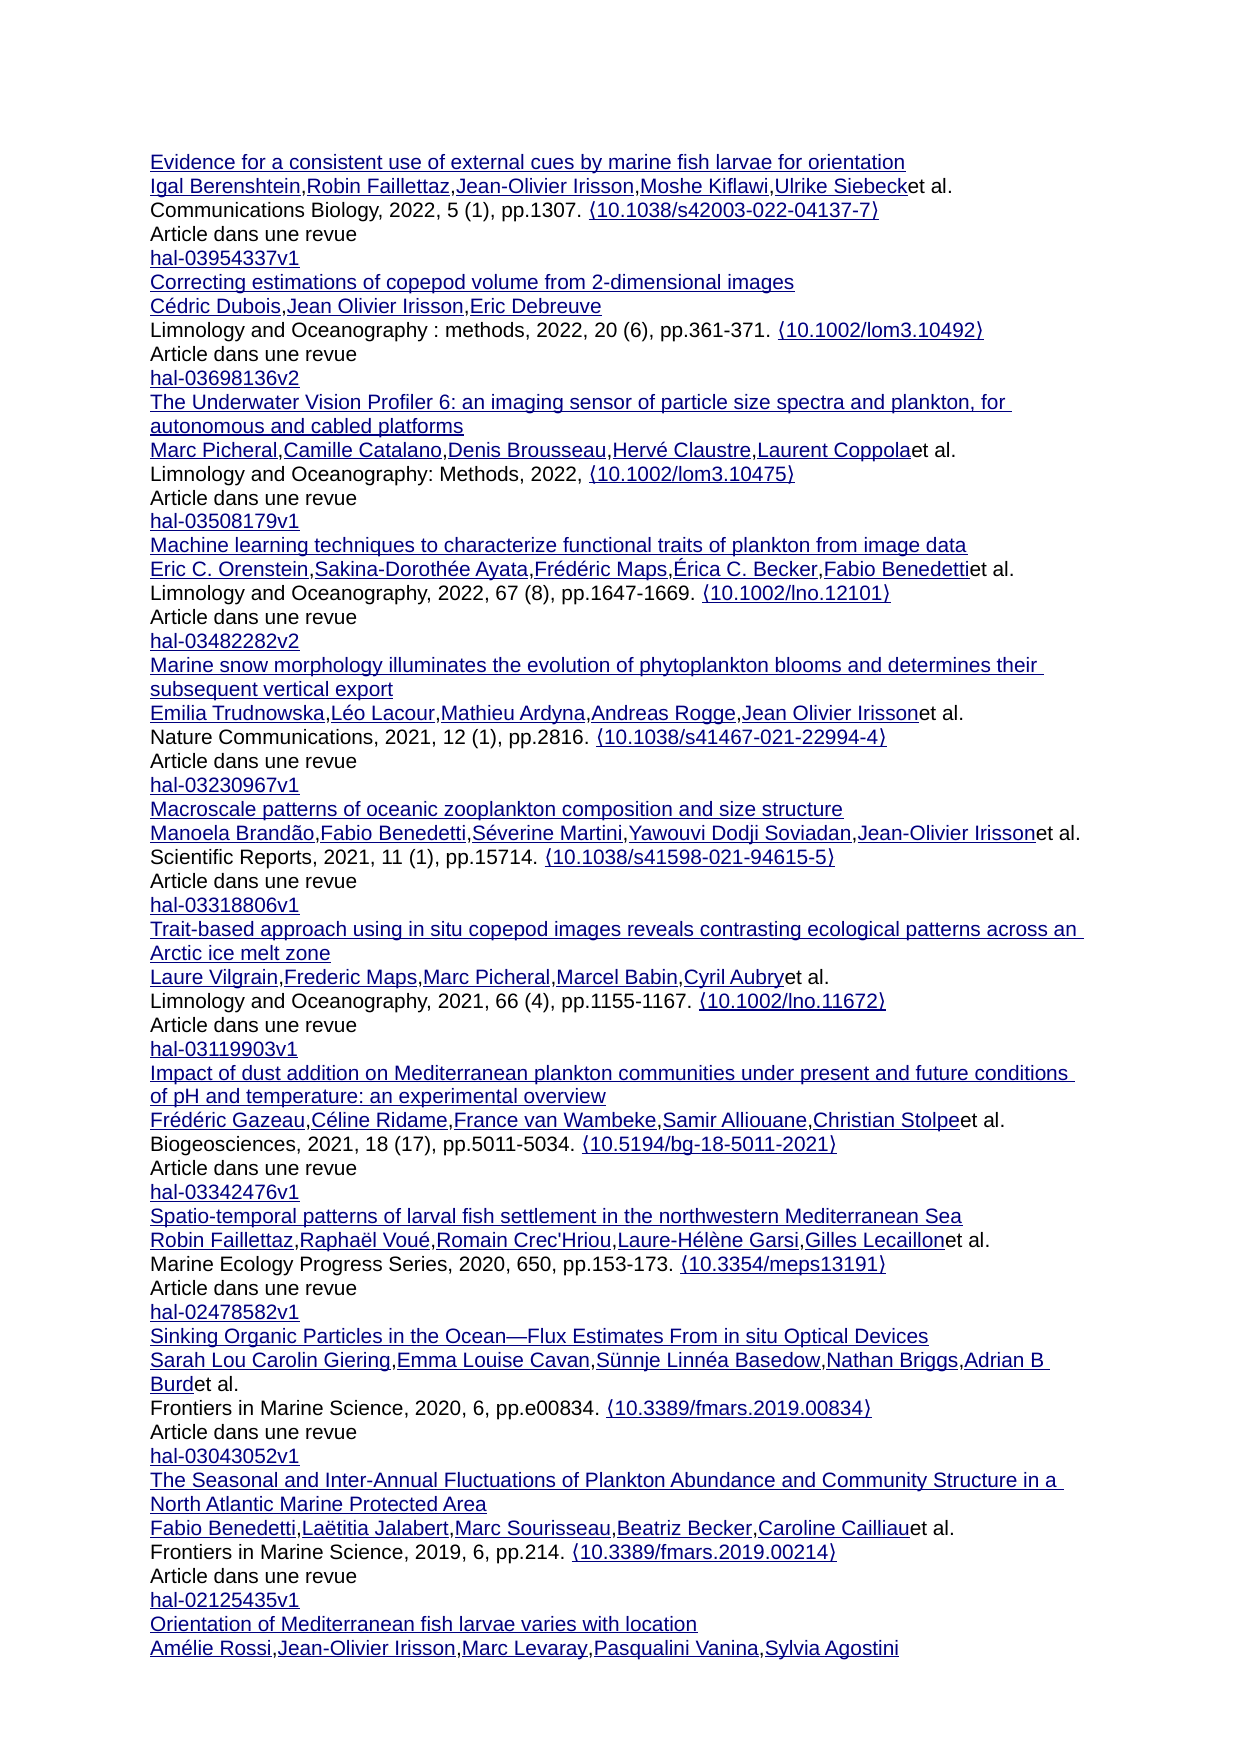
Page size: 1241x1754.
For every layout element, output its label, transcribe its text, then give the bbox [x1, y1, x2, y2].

table_cell Machine learning techniques to characterize functional traits of plankton from image data Eric C. Orenstein,Sakina-Dorothée Ayata,Frédéric Maps,Érica C. Becker,Fabio Benedettiet al. Limnology and Oceanography, 2022, 67 (8), pp.1647-1669. ⟨10.1002/lno.12101⟩ Article dans une revue hal-03482282v2 [150, 533, 1090, 653]
table_cell Macroscale patterns of oceanic zooplankton composition and size structure Manoela Brandão,Fabio Benedetti,Séverine Martini,Yawouvi Dodji Soviadan,Jean-Olivier Irissonet al. Scientific Reports, 2021, 11 (1), pp.15714. ⟨10.1038/s41598-021-94615-5⟩ Article dans une revue hal-03318806v1 [150, 797, 1090, 917]
table_cell Marine snow morphology illuminates the evolution of phytoplankton blooms and determines their subsequent vertical export Emilia Trudnowska,Léo Lacour,Mathieu Ardyna,Andreas Rogge,Jean Olivier Irissonet al. Nature Communications, 2021, 12 (1), pp.2816. ⟨10.1038/s41467-021-22994-4⟩ Article dans une revue hal-03230967v1 [150, 653, 1090, 797]
table_cell The Seasonal and Inter-Annual Fluctuations of Plankton Abundance and Community Structure in a North Atlantic Marine Protected Area Fabio Benedetti,Laëtitia Jalabert,Marc Sourisseau,Beatriz Becker,Caroline Cailliauet al. Frontiers in Marine Science, 2019, 6, pp.214. ⟨10.3389/fmars.2019.00214⟩ Article dans une revue hal-02125435v1 [150, 1468, 1090, 1611]
table_cell Orientation of Mediterranean fish larvae varies with location Amélie Rossi,Jean-Olivier Irisson,Marc Levaray,Pasqualini Vanina,Sylvia Agostini [150, 1611, 1090, 1659]
table_cell Evidence for a consistent use of external cues by marine fish larvae for orientation Igal Berenshtein,Robin Faillettaz,Jean-Olivier Irisson,Moshe Kiflawi,Ulrike Siebecket al. Communications Biology, 2022, 5 (1), pp.1307. ⟨10.1038/s42003-022-04137-7⟩ Article dans une revue hal-03954337v1 [150, 150, 1090, 270]
table_cell The Underwater Vision Profiler 6: an imaging sensor of particle size spectra and plankton, for autonomous and cabled platforms Marc Picheral,Camille Catalano,Denis Brousseau,Hervé Claustre,Laurent Coppolaet al. Limnology and Oceanography: Methods, 2022, ⟨10.1002/lom3.10475⟩ Article dans une revue hal-03508179v1 [150, 390, 1090, 533]
table_cell Sinking Organic Particles in the Ocean—Flux Estimates From in situ Optical Devices Sarah Lou Carolin Giering,Emma Louise Cavan,Sünnje Linnéa Basedow,Nathan Briggs,Adrian B Burdet al. Frontiers in Marine Science, 2020, 6, pp.e00834. ⟨10.3389/fmars.2019.00834⟩ Article dans une revue hal-03043052v1 [150, 1324, 1090, 1468]
table_cell Correcting estimations of copepod volume from 2-dimensional images Cédric Dubois,Jean Olivier Irisson,Eric Debreuve Limnology and Oceanography : methods, 2022, 20 (6), pp.361-371. ⟨10.1002/lom3.10492⟩ Article dans une revue hal-03698136v2 [150, 270, 1090, 389]
table_cell Impact of dust addition on Mediterranean plankton communities under present and future conditions of pH and temperature: an experimental overview Frédéric Gazeau,Céline Ridame,France van Wambeke,Samir Alliouane,Christian Stolpeet al. Biogeosciences, 2021, 18 (17), pp.5011-5034. ⟨10.5194/bg-18-5011-2021⟩ Article dans une revue hal-03342476v1 [150, 1060, 1090, 1204]
table_cell Trait‐based approach using in situ copepod images reveals contrasting ecological patterns across an Arctic ice melt zone Laure Vilgrain,Frederic Maps,Marc Picheral,Marcel Babin,Cyril Aubryet al. Limnology and Oceanography, 2021, 66 (4), pp.1155-1167. ⟨10.1002/lno.11672⟩ Article dans une revue hal-03119903v1 [150, 917, 1090, 1060]
table_cell Spatio-temporal patterns of larval fish settlement in the northwestern Mediterranean Sea Robin Faillettaz,Raphaël Voué,Romain Crec'Hriou,Laure-Hélène Garsi,Gilles Lecaillonet al. Marine Ecology Progress Series, 2020, 650, pp.153-173. ⟨10.3354/meps13191⟩ Article dans une revue hal-02478582v1 [150, 1204, 1090, 1324]
